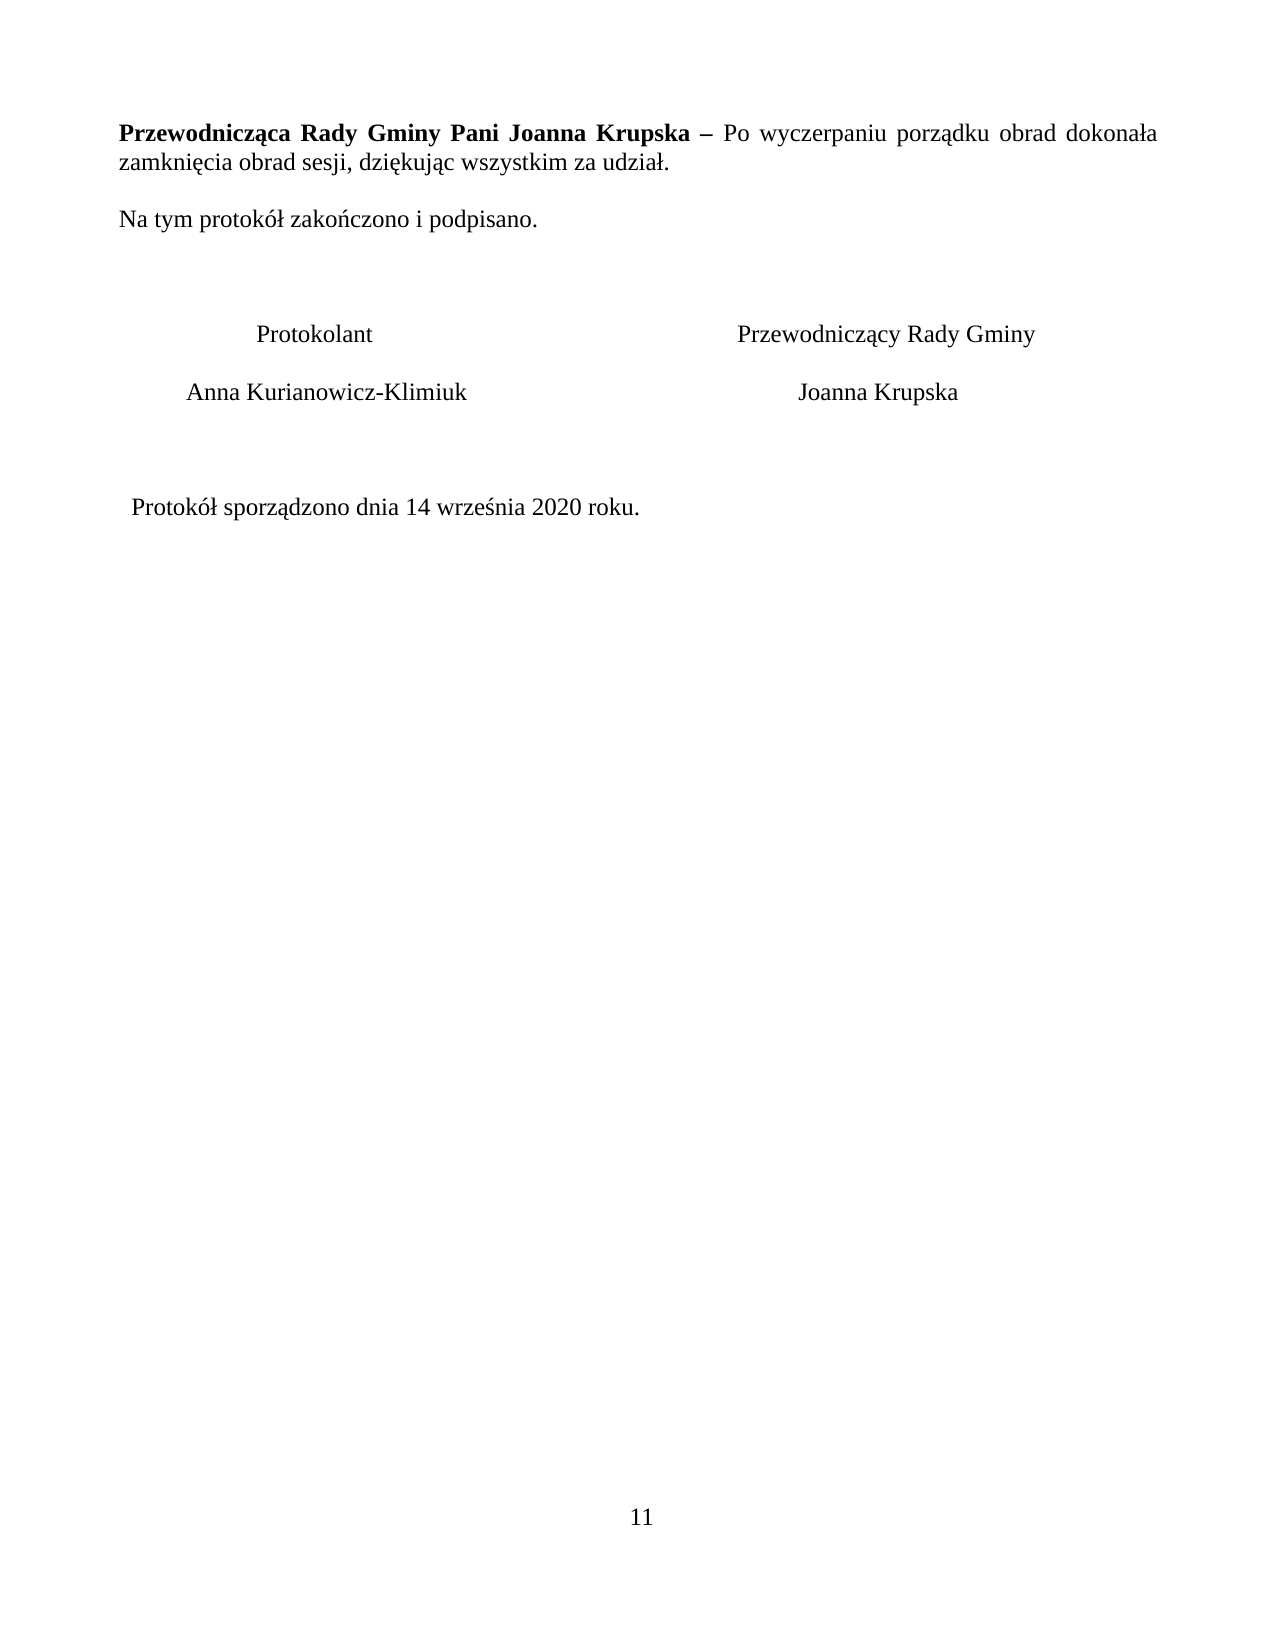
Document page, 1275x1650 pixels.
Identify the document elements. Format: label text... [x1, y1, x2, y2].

text Na tym protokół zakończono i podpisano. [119, 204, 1158, 233]
text Przewodnicząca Rady Gminy Pani Joanna Krupska – Po wyczerpaniu porządku obrad dokonała zamknięcia obrad sesji, dziękując wszystkim za udział. [119, 118, 1158, 176]
text Anna Kurianowicz-Klimiuk Joanna Krupska [125, 377, 1158, 406]
text Protokolant Przewodniczący Rady Gminy [125, 319, 1158, 348]
text Protokół sporządzono dnia 14 września 2020 roku. [125, 492, 1158, 521]
